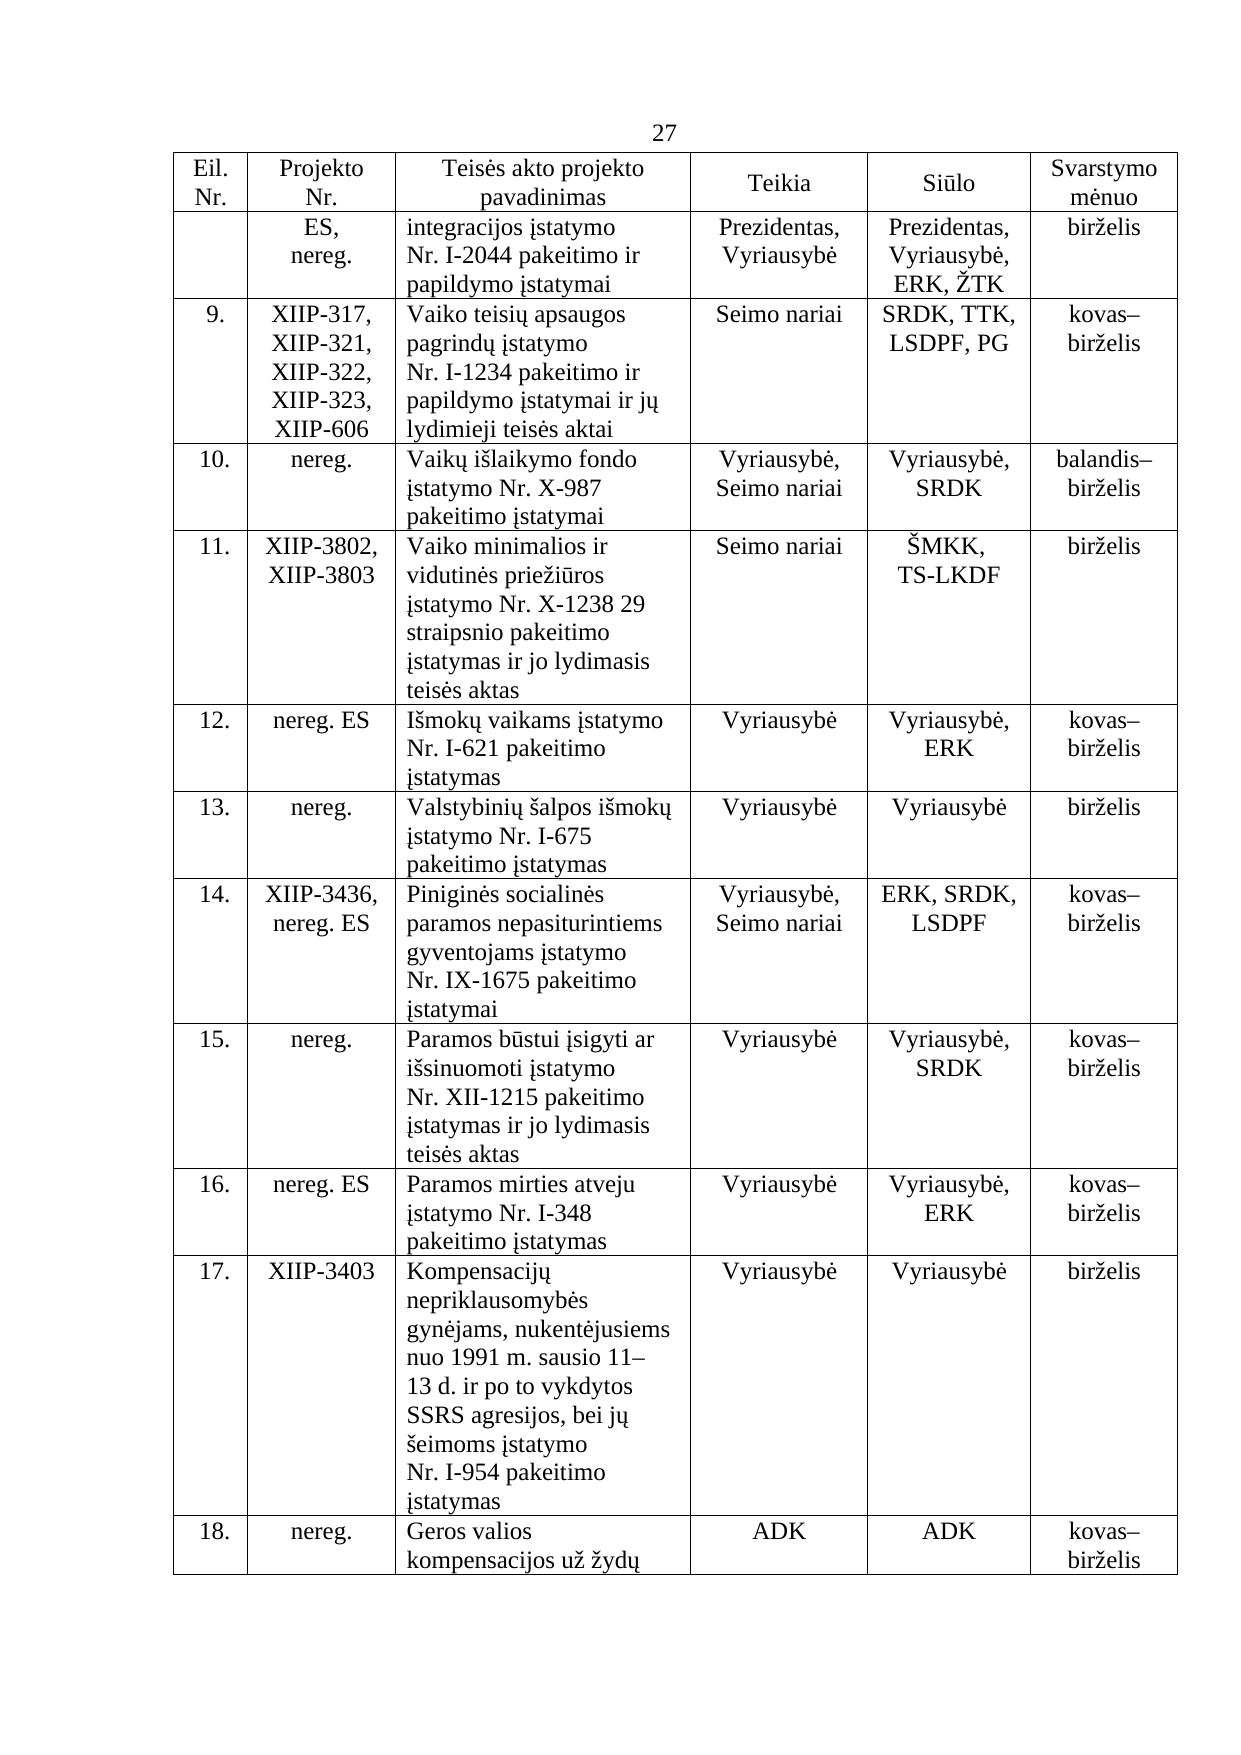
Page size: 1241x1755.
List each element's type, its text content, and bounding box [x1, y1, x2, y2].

table_cell Piniginės socialinės paramos nepasiturintiems gyventojams įstatymo Nr. IX-1675 pakeitimo įstatymai [396, 879, 690, 1023]
table_cell Paramos mirties atveju įstatymo Nr. I-348 pakeitimo įstatymas [396, 1169, 690, 1255]
table_cell 18. [174, 1516, 247, 1573]
table_cell nereg. ES [248, 1169, 395, 1255]
table_cell ERK, SRDK, LSDPF [868, 879, 1030, 1023]
table_cell nereg. [248, 792, 395, 878]
table_cell Vyriausybė, ERK [868, 705, 1030, 791]
table_cell Paramos būstui įsigyti ar išsinuomoti įstatymo Nr. XII-1215 pakeitimo įstatymas ir jo lydimasis teisės aktas [396, 1024, 690, 1168]
table_cell [174, 212, 247, 298]
table_cell nereg. [248, 1516, 395, 1573]
table_header Teisės akto projekto pavadinimas [396, 153, 690, 211]
table_cell kovas– birželis [1031, 879, 1177, 1023]
table_header Projekto Nr. [248, 153, 395, 211]
table_header Eil. Nr. [174, 153, 247, 211]
table_cell XIIP-3436, nereg. ES [248, 879, 395, 1023]
table_cell XIIP-317, XIIP-321, XIIP-322, XIIP-323, XIIP-606 [248, 299, 395, 443]
table_cell Vyriausybė [691, 705, 867, 791]
table_cell Kompensacijų nepriklausomybės gynėjams, nukentėjusiems nuo 1991 m. sausio 11–13 d. ir po to vykdytos SSRS agresijos, bei jų šeimoms įstatymo Nr. I-954 pakeitimo įstatymas [396, 1256, 690, 1515]
table_cell Vyriausybė [691, 1256, 867, 1515]
table_cell birželis [1031, 212, 1177, 298]
table_cell Vyriausybė [868, 1256, 1030, 1515]
table_cell 12. [174, 705, 247, 791]
table_header Siūlo [868, 153, 1030, 211]
table_cell birželis [1031, 1256, 1177, 1515]
table_cell balandis– birželis [1031, 444, 1177, 530]
table_cell Išmokų vaikams įstatymo Nr. I-621 pakeitimo įstatymas [396, 705, 690, 791]
table_cell XIIP-3403 [248, 1256, 395, 1515]
table_cell kovas– birželis [1031, 1024, 1177, 1168]
table_cell birželis [1031, 531, 1177, 704]
table_cell XIIP-3802, XIIP-3803 [248, 531, 395, 704]
table_cell ADK [691, 1516, 867, 1573]
table_cell Vaiko minimalios ir vidutinės priežiūros įstatymo Nr. X-1238 29 straipsnio pakeitimo įstatymas ir jo lydimasis teisės aktas [396, 531, 690, 704]
table_cell ŠMKK, TS-LKDF [868, 531, 1030, 704]
table_cell 10. [174, 444, 247, 530]
table_cell nereg. ES [248, 705, 395, 791]
table_cell integracijos įstatymo Nr. I-2044 pakeitimo ir papildymo įstatymai [396, 212, 690, 298]
table_cell ADK [868, 1516, 1030, 1573]
table_cell 14. [174, 879, 247, 1023]
table_header Svarstymo mėnuo [1031, 153, 1177, 211]
table_header Teikia [691, 153, 867, 211]
table_cell 11. [174, 531, 247, 704]
table_cell Seimo nariai [691, 531, 867, 704]
table_cell SRDK, TTK, LSDPF, PG [868, 299, 1030, 443]
table_cell kovas– birželis [1031, 1169, 1177, 1255]
table_cell Vaiko teisių apsaugos pagrindų įstatymo Nr. I-1234 pakeitimo ir papildymo įstatymai ir jų lydimieji teisės aktai [396, 299, 690, 443]
table_cell kovas– birželis [1031, 299, 1177, 443]
table_cell Vyriausybė [868, 792, 1030, 878]
table_cell kovas– birželis [1031, 1516, 1177, 1573]
table_cell Seimo nariai [691, 299, 867, 443]
table_cell birželis [1031, 792, 1177, 878]
table_cell 16. [174, 1169, 247, 1255]
table_cell Vyriausybė [691, 1169, 867, 1255]
table_cell Vyriausybė, Seimo nariai [691, 444, 867, 530]
table_cell Valstybinių šalpos išmokų įstatymo Nr. I-675 pakeitimo įstatymas [396, 792, 690, 878]
table_cell Vyriausybė, Seimo nariai [691, 879, 867, 1023]
table_cell Vyriausybė, SRDK [868, 444, 1030, 530]
table_cell Vyriausybė [691, 792, 867, 878]
table_cell kovas– birželis [1031, 705, 1177, 791]
table_cell Vyriausybė [691, 1024, 867, 1168]
table_cell nereg. [248, 1024, 395, 1168]
table_cell Prezidentas, Vyriausybė [691, 212, 867, 298]
table_cell Vaikų išlaikymo fondo įstatymo Nr. X-987 pakeitimo įstatymai [396, 444, 690, 530]
table_cell Vyriausybė, ERK [868, 1169, 1030, 1255]
table_cell nereg. [248, 444, 395, 530]
table_cell 13. [174, 792, 247, 878]
table_cell Geros valios kompensacijos už žydų [396, 1516, 690, 1573]
table_cell 9. [174, 299, 247, 443]
table_cell ES, nereg. [248, 212, 395, 298]
table_cell Prezidentas, Vyriausybė, ERK, ŽTK [868, 212, 1030, 298]
table_cell 17. [174, 1256, 247, 1515]
table_cell Vyriausybė, SRDK [868, 1024, 1030, 1168]
table_cell 15. [174, 1024, 247, 1168]
